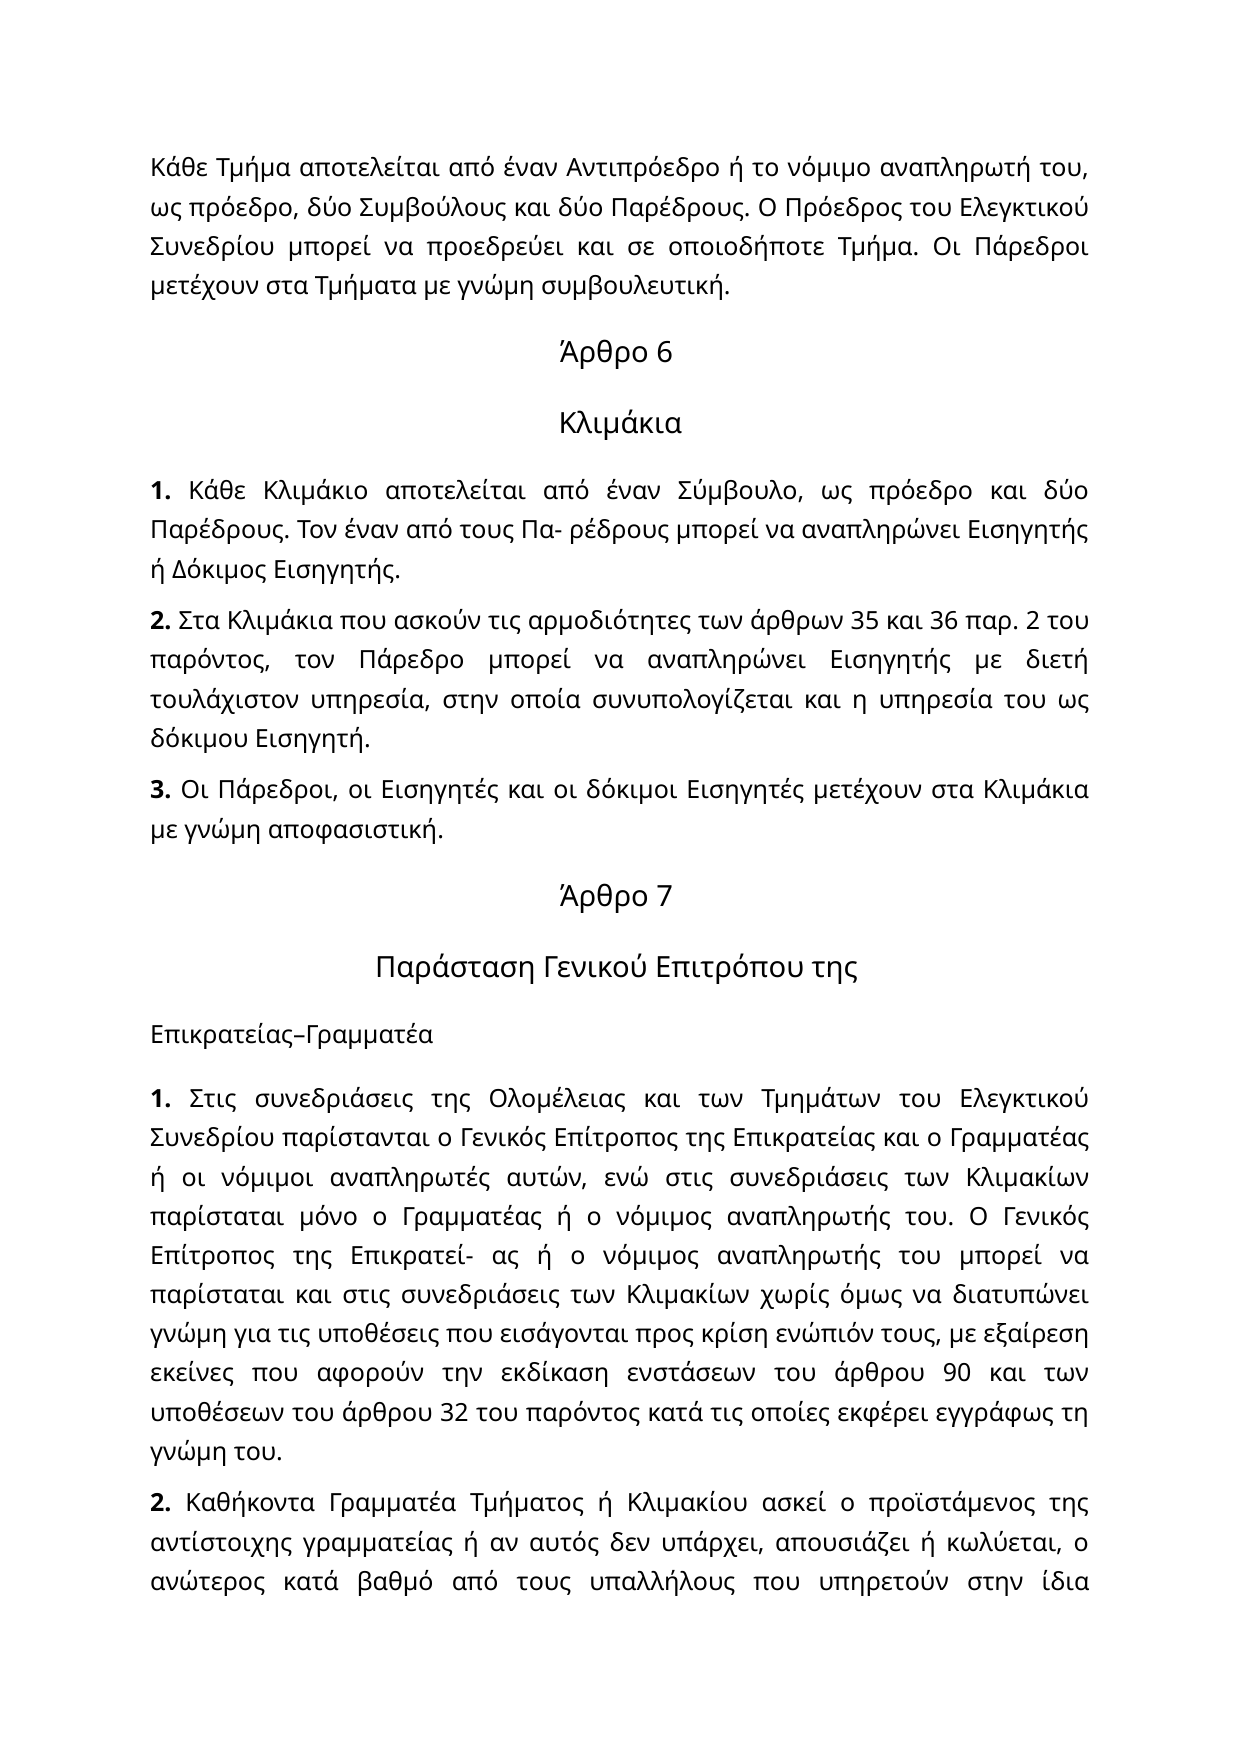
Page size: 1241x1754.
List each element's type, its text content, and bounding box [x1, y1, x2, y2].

subtitle Κλιμάκια [150, 402, 1090, 442]
subtitle Άρθρο 7 [150, 875, 1090, 915]
subtitle Παράσταση Γενικού Επιτρόπου της [150, 946, 1090, 986]
text 2. Στα Κλιμάκια που ασκούν τις αρμοδιότητες των άρθρων 35 και 36 παρ. 2 του παρόντος, τον Πάρεδρο μπορεί να αναπληρώνει Εισηγητής με διετή τουλάχιστον υπηρεσία, στην οποία συνυπολογίζεται και η υπηρεσία του ως δόκιμου Εισηγητή. [150, 603, 1090, 754]
text Κάθε Τμήμα αποτελείται από έναν Αντιπρόεδρο ή το νόμιμο αναπληρωτή του, ως πρόεδρο, δύο Συμβούλους και δύο Παρέδρους. Ο Πρόεδρος του Ελεγκτικού Συνεδρίου μπορεί να προεδρεύει και σε οποιοδήποτε Τμήμα. Οι Πάρεδροι μετέχουν στα Τμήματα με γνώμη συμβουλευτική. [150, 150, 1090, 302]
text 1. Στις συνεδριάσεις της Ολομέλειας και των Τμημάτων του Ελεγκτικού Συνεδρίου παρίστανται ο Γενικός Επίτροπος της Επικρατείας και ο Γραμματέας ή οι νόμιμοι αναπληρωτές αυτών, ενώ στις συνεδριάσεις των Κλιμακίων παρίσταται μόνο ο Γραμματέας ή ο νόμιμος αναπληρωτής του. Ο Γενικός Επίτροπος της Επικρατεί- ας ή ο νόμιμος αναπληρωτής του μπορεί να παρίσταται και στις συνεδριάσεις των Κλιμακίων χωρίς όμως να διατυπώνει γνώμη για τις υποθέσεις που εισάγονται προς κρίση ενώπιόν τους, με εξαίρεση εκείνες που αφορούν την εκδίκαση ενστάσεων του άρθρου 90 και των υποθέσεων του άρθρου 32 του παρόντος κατά τις οποίες εκφέρει εγγράφως τη γνώμη του. [150, 1081, 1090, 1467]
subtitle Άρθρο 6 [150, 332, 1090, 371]
text Επικρατείας–Γραμματέα [150, 1017, 1090, 1051]
text 2. Καθήκοντα Γραμματέα Τμήματος ή Κλιμακίου ασκεί ο προϊστάμενος της αντίστοιχης γραμματείας ή αν αυτός δεν υπάρχει, απουσιάζει ή κωλύεται, ο ανώτερος κατά βαθμό από τους υπαλλήλους που υπηρετούν στην ίδια [150, 1485, 1090, 1597]
text 3. Οι Πάρεδροι, οι Εισηγητές και οι δόκιμοι Εισηγητές μετέχουν στα Κλιμάκια με γνώμη αποφασιστική. [150, 772, 1090, 845]
text 1. Κάθε Κλιμάκιο αποτελείται από έναν Σύμβουλο, ως πρόεδρο και δύο Παρέδρους. Τον έναν από τους Πα- ρέδρους μπορεί να αναπληρώνει Εισηγητής ή Δόκιμος Εισηγητής. [150, 473, 1090, 585]
